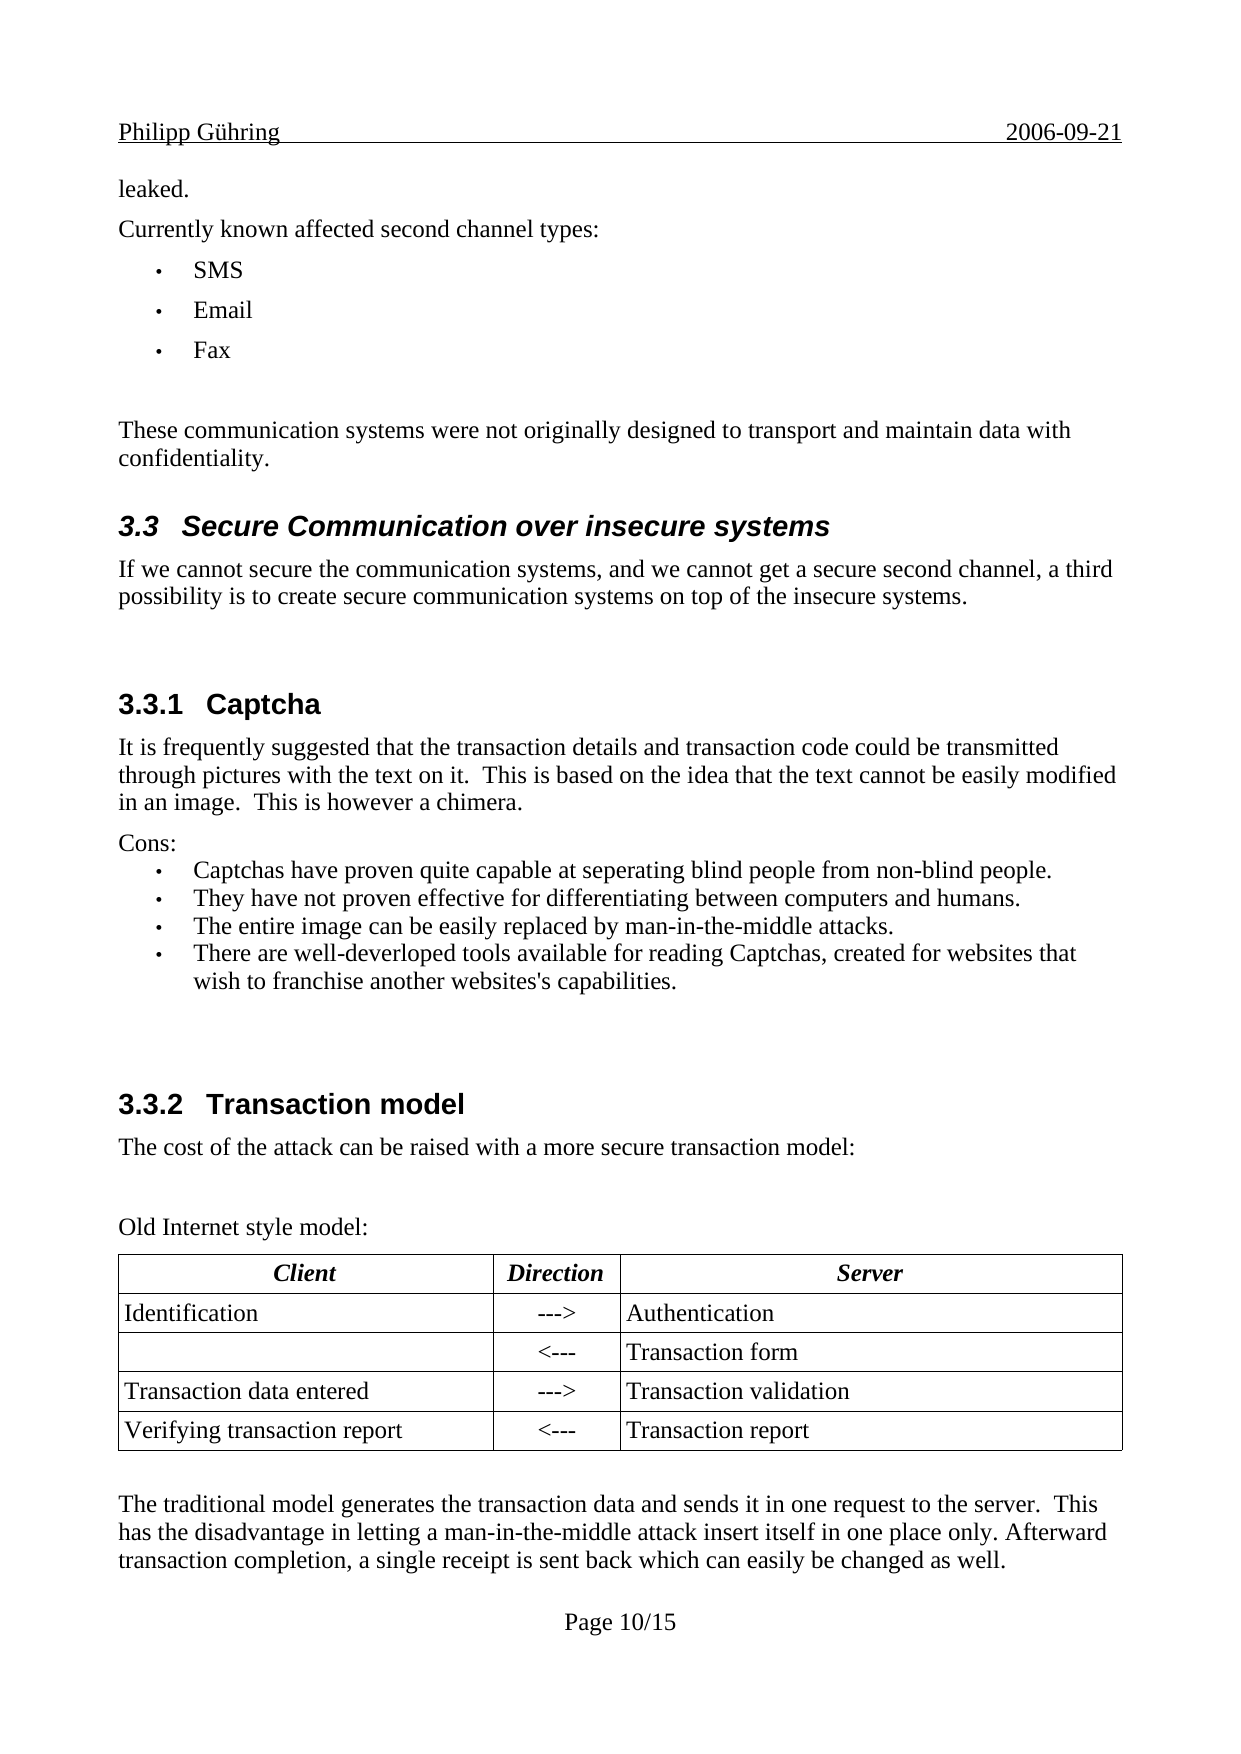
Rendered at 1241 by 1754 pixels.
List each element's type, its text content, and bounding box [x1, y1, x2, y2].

table_cell Transaction form [621, 1333, 1122, 1371]
list Fax [156, 336, 1122, 364]
table_cell Verifying transaction report [119, 1412, 493, 1450]
subtitle Transaction model [118, 1088, 1122, 1121]
table_header Direction [494, 1255, 620, 1293]
text The traditional model generates the transaction data and sends it in one request to the server. This has the disadvantage in letting a man-in-the-middle attack insert itself in one place only. Afterward transaction completion, a single receipt is sent back which can easily be changed as well. [118, 1490, 1122, 1573]
text leaked. [118, 175, 1122, 203]
subtitle Captcha [118, 688, 1122, 721]
list They have not proven effective for differentiating between computers and humans. [156, 884, 1122, 912]
table_header Client [119, 1255, 493, 1293]
table_cell <--- [494, 1333, 620, 1371]
table_cell ---> [494, 1294, 620, 1332]
list SMS [156, 256, 1122, 283]
table_cell Authentication [621, 1294, 1122, 1332]
subtitle Secure Communication over insecure systems [118, 509, 1122, 542]
list The entire image can be easily replaced by man-in-the-middle attacks. [156, 912, 1122, 939]
text It is frequently suggested that the transaction details and transaction code could be transmitted through pictures with the text on it. This is based on the idea that the text cannot be easily modified in an image. This is however a chimera. [118, 733, 1122, 816]
table_cell Transaction data entered [119, 1372, 493, 1411]
table_cell <--- [494, 1412, 620, 1450]
text If we cannot secure the communication systems, and we cannot get a secure second channel, a third possibility is to create secure communication systems on top of the insecure systems. [118, 555, 1122, 610]
table_cell Identification [119, 1294, 493, 1332]
text Cons: [118, 829, 1122, 856]
list Email [156, 296, 1122, 324]
text Currently known affected second channel types: [118, 216, 1122, 243]
text The cost of the attack can be raised with a more secure transaction model: [118, 1133, 1122, 1161]
table_cell [119, 1333, 493, 1371]
text Old Internet style model: [118, 1213, 1122, 1241]
table_cell Transaction report [621, 1412, 1122, 1450]
list Captchas have proven quite capable at seperating blind people from non-blind people. [156, 856, 1122, 884]
table_cell ---> [494, 1372, 620, 1411]
table_cell Transaction validation [621, 1372, 1122, 1411]
text These communication systems were not originally designed to transport and maintain data with confidentiality. [118, 417, 1122, 472]
list There are well-deverloped tools available for reading Captchas, created for websites that wish to franchise another websites's capabilities. [156, 939, 1122, 995]
table_header Server [621, 1255, 1122, 1293]
